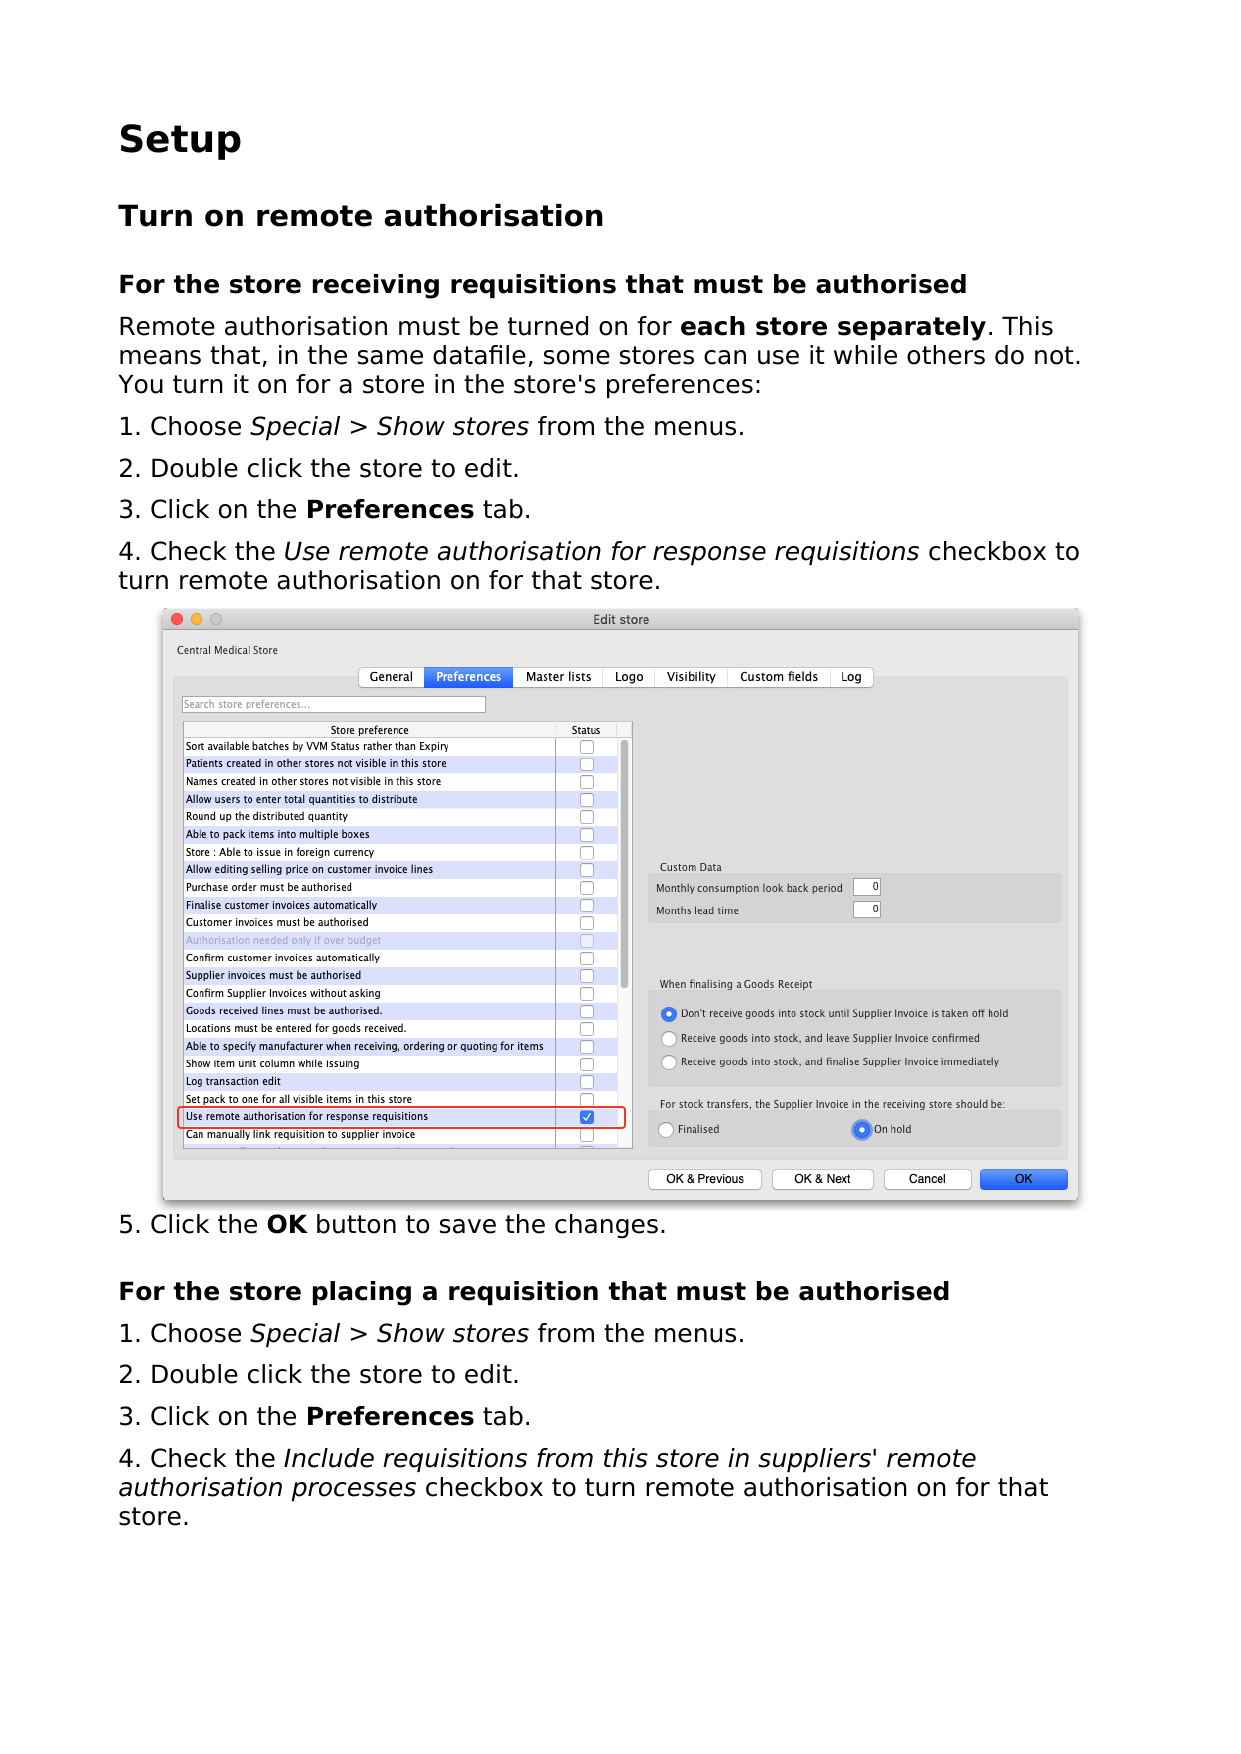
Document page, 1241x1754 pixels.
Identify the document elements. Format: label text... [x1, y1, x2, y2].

subtitle For the store placing a requisition that must be authorised [118, 1277, 1122, 1307]
text Remote authorisation must be turned on for each store separately. This means that, in the same datafile, some stores can use it while others do not. You turn it on for a store in the store's preferences: [118, 312, 1122, 400]
text 1. Choose Special > Show stores from the menus. [118, 412, 1122, 442]
text 3. Click on the Preferences tab. [118, 1402, 1122, 1432]
subtitle For the store receiving requisitions that must be authorised [118, 271, 1122, 300]
subtitle Setup [118, 118, 1122, 162]
text 3. Click on the Preferences tab. [118, 496, 1122, 525]
subtitle Turn on remote authorisation [118, 199, 1122, 233]
picture [151, 608, 1089, 1211]
text 4. Check the Include requisitions from this store in suppliers' remote authorisation processes checkbox to turn remote authorisation on for that store. [118, 1444, 1122, 1532]
text 5. Click the OK button to save the changes. [118, 1159, 1122, 1240]
text 2. Double click the store to edit. [118, 454, 1122, 483]
text 4. Check the Use remote authorisation for response requisitions checkbox to turn remote authorisation on for that store. [118, 537, 1122, 596]
text 2. Double click the store to edit. [118, 1361, 1122, 1390]
text 1. Choose Special > Show stores from the menus. [118, 1319, 1122, 1348]
